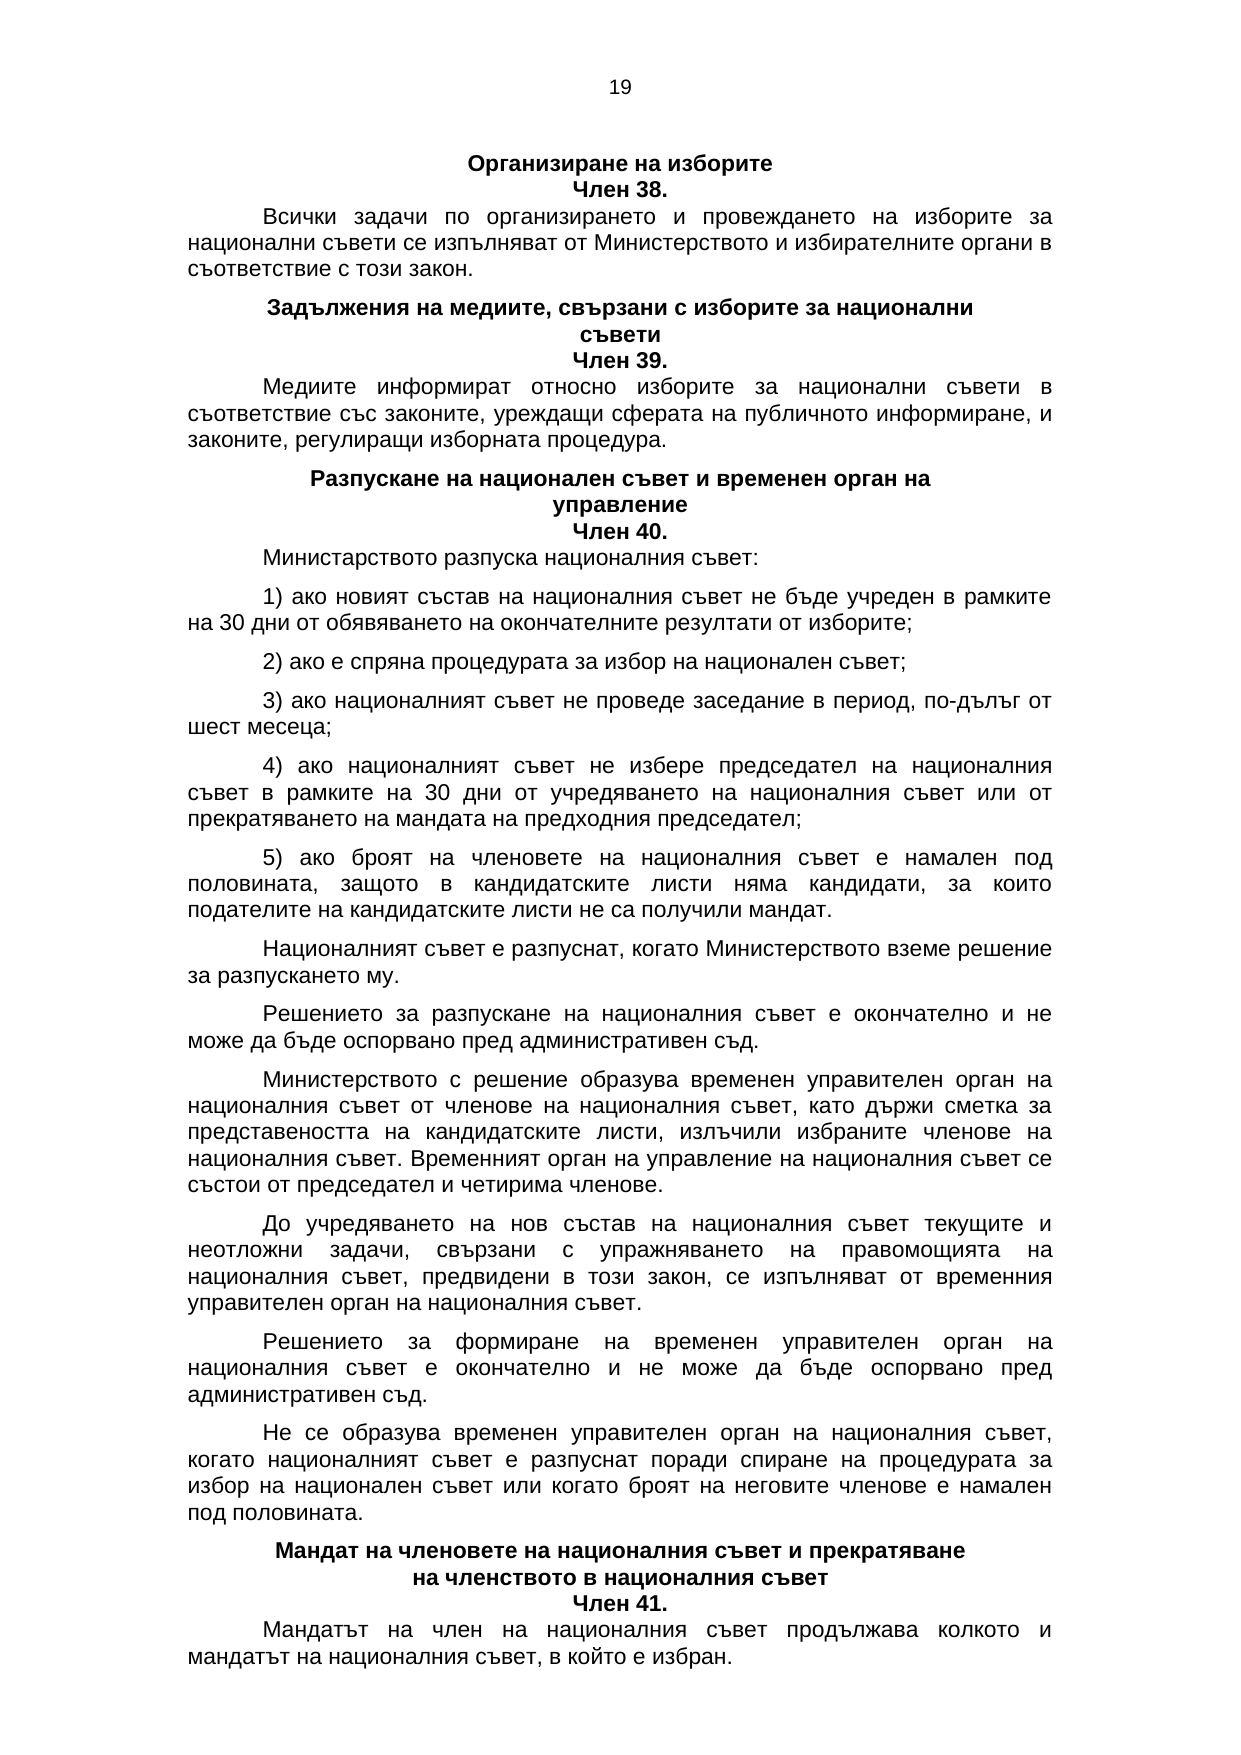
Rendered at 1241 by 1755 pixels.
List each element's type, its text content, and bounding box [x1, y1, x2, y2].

text Член 39. [262, 347, 978, 373]
text Разпускане на национален съвет и временен орган на управление [262, 465, 978, 518]
text Член 38. [262, 176, 978, 203]
text До учредяването на нов състав на националния съвет текущите и неотложни задачи, свързани с упражняването на правомощията на националния съвет, предвидени в този закон, се изпълняват от временния управителен орган на националния съвет. [187, 1210, 1053, 1315]
text Мандатът на член на националния съвет продължава колкото и мандатът на националния съвет, в който е избран. [187, 1616, 1053, 1669]
text Националният съвет е разпуснат, когато Министерството вземе решение за разпускането му. [187, 935, 1053, 988]
text Решението за формиране на временен управителен орган на националния съвет е окончателно и не може да бъде оспорвано пред административен съд. [187, 1328, 1053, 1407]
text Организиране на изборите [262, 150, 978, 176]
text Министарството разпуска националния съвет: [187, 544, 1053, 570]
text 4) ако националният съвет не избере председател на националния съвет в рамките на 30 дни от учредяването на националния съвет или от прекратяването на мандата на предходния председател; [187, 752, 1053, 831]
text 5) ако броят на членовете на националния съвет е намален под половината, защото в кандидатските листи няма кандидати, за които подателите на кандидатските листи не са получили мандат. [187, 844, 1053, 923]
text Решението за разпускане на националния съвет е окончателно и не може да бъде оспорвано пред административен съд. [187, 1000, 1053, 1053]
text Всички задачи по организирането и провеждането на изборите за национални съвети се изпълняват от Министерството и избирателните органи в съответствие с този закон. [187, 203, 1053, 282]
text 3) ако националният съвет не проведе заседание в период, по-дълъг от шест месеца; [187, 687, 1053, 739]
text Не се образува временен управителен орган на националния съвет, когато националният съвет е разпуснат поради спиране на процедурата за избор на национален съвет или когато броят на неговите членове е намален под половината. [187, 1419, 1053, 1525]
text 1) ако новият състав на националния съвет не бъде учреден в рамките на 30 дни от обявяването на окончателните резултати от изборите; [187, 583, 1053, 636]
text Задължения на медиите, свързани с изборите за национални съвети [262, 294, 978, 347]
text 2) ако е спряна процедурата за избор на национален съвет; [187, 648, 1053, 674]
text Медиите информират относно изборите за национални съвети в съответствие със законите, уреждащи сферата на публичното информиране, и законите, регулиращи изборната процедура. [187, 373, 1053, 452]
text Мандат на членовете на националния съвет и прекратяване на членството в националния съвет [262, 1537, 978, 1590]
text Член 41. [262, 1590, 978, 1616]
text Член 40. [262, 518, 978, 544]
text Министерството с решение образува временен управителен орган на националния съвет от членове на националния съвет, като държи сметка за представеността на кандидатските листи, излъчили избраните членове на националния съвет. Временният орган на управление на националния съвет се състои от председател и четирима членове. [187, 1066, 1053, 1197]
